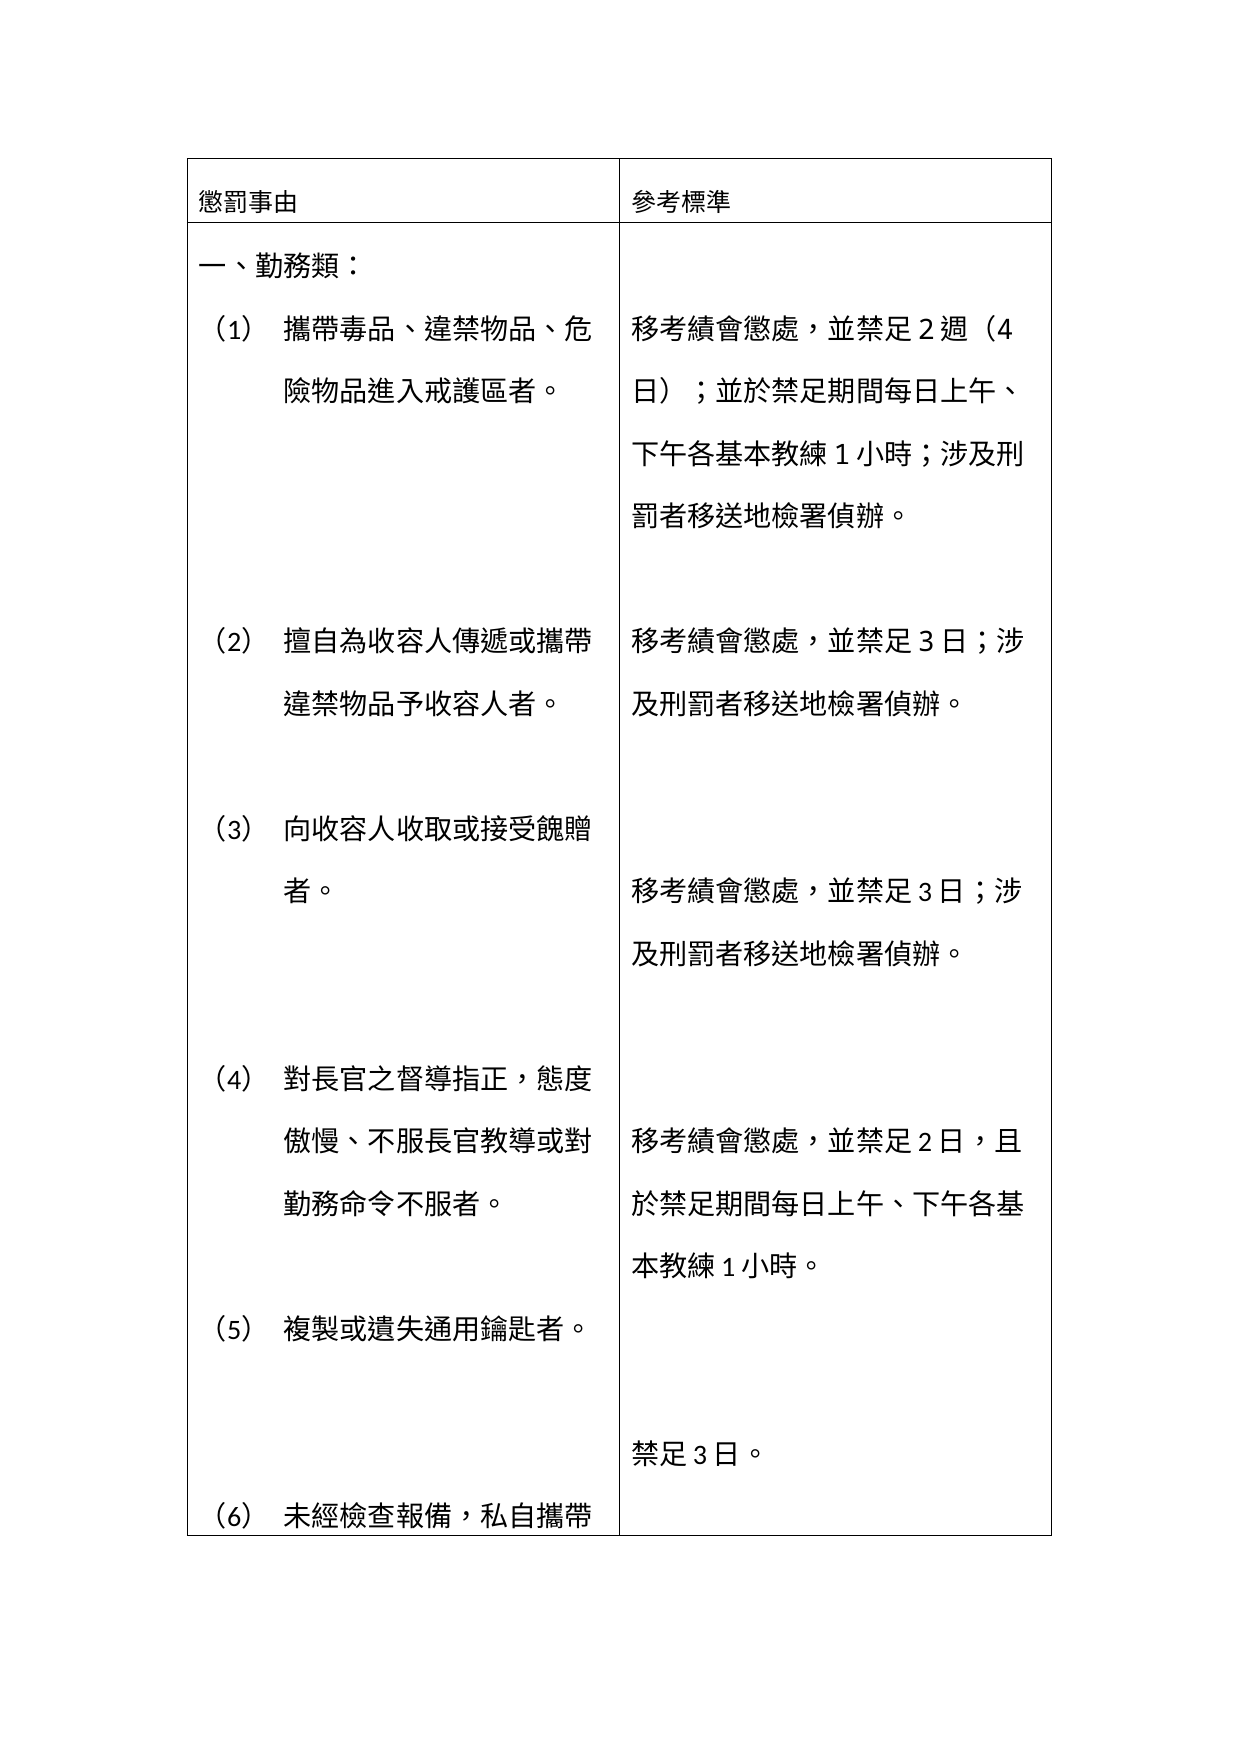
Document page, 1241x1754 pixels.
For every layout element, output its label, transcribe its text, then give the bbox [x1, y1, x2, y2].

table_header 參考標準 [620, 159, 1051, 222]
table_cell 移考績會懲處，並禁足2週（4日）；並於禁足期間每日上午、下午各基本教練1小時；涉及刑罰者移送地檢署偵辦。 移考績會懲處，並禁足3日；涉及刑罰者移送地檢署偵辦。 移考績會懲處，並禁足3日；涉及刑罰者移送地檢署偵辦。 移考績會懲處，並禁足2日，且於禁足期間每日上午、下午各基本教練1小時。 禁足3日。 [620, 223, 1051, 1535]
table_cell 一、勤務類： 攜帶毒品、違禁物品、危險物品進入戒護區者。 擅自為收容人傳遞或攜帶違禁物品予收容人者。 向收容人收取或接受餽贈者。 對長官之督導指正，態度傲慢、不服長官教導或對勤務命令不服者。 複製或遺失通用鑰匙者。 未經檢查報備，私自攜帶管制物品進入戒護區者。 勤務中擅離工作崗位者。 對上級交辦事項，不確實執行或藉故拖延，敷衍懈怠，妨礙進度者。 服勤時，未能即時反問題，致生事端。 服勤時，未能定時回報狀況或禮節不週，經長官口頭訓誡者 （十一）勤務中打瞌睡者。 （十二）執勤攜帶（閱讀）書報、聽收音機（MP3 或 MP4）、收看小型電視機、遊戲機。 （十三）輪值各項勤務，不遵守交接班時間者。 （十四）巡邏時未按規定簽巡或預簽者。 （十五）夜間執勤崗哨勤務見巡邏人員未打燈者。 （十六）擔任管理幹部，不能以身作則，或有不良行為，或執行勤務有失公正。 [188, 223, 619, 1535]
table_header 懲罰事由 [188, 159, 619, 222]
